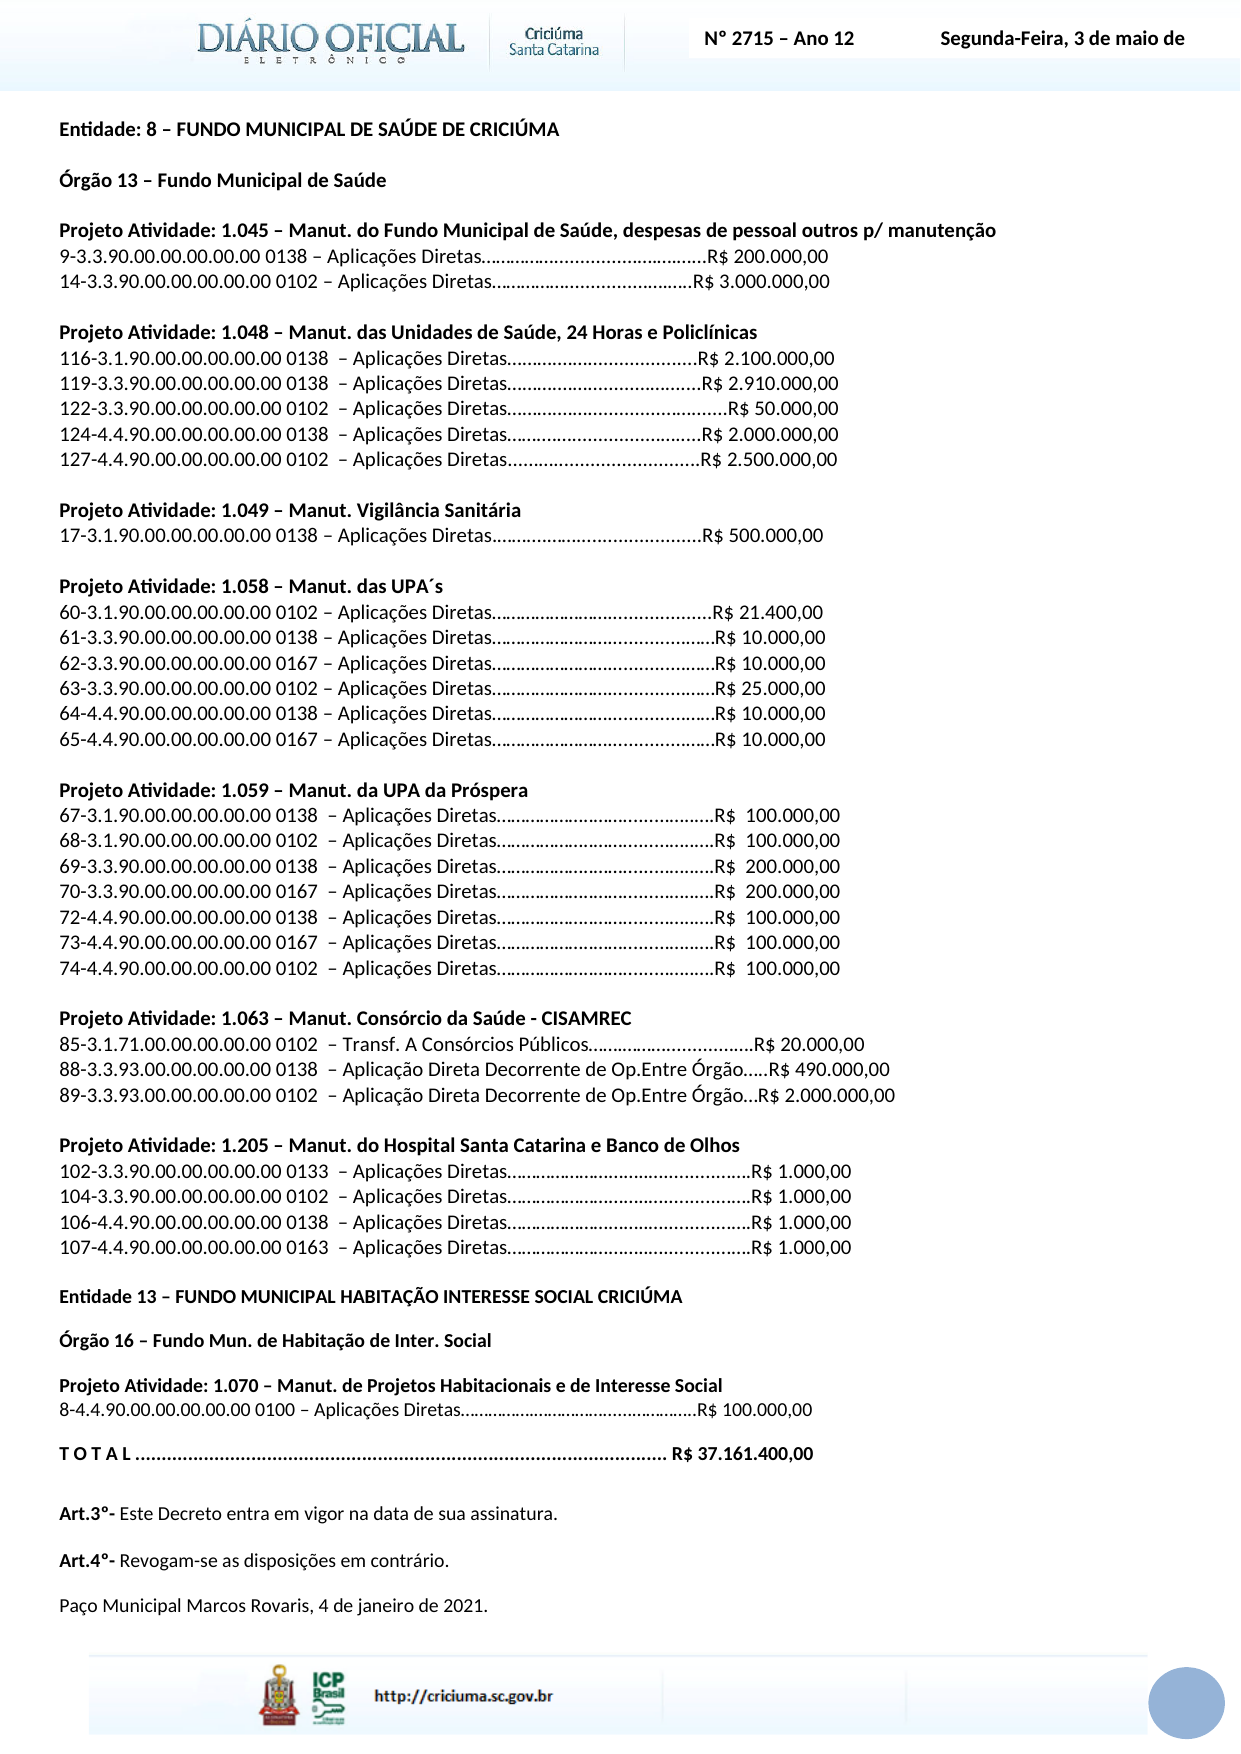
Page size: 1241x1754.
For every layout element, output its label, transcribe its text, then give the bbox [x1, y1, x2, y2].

text Projeto Atividade: 1.070 – Manut. de Projetos Habitacionais e de Interesse Social [59, 1373, 1181, 1397]
text 119-3.3.90.00.00.00.00.00 0138 – Aplicações Diretas…...…....…............….......R$ 2.910.000,00 [59, 370, 1181, 396]
text 68-3.1.90.00.00.00.00.00 0102 – Aplicações Diretas………………..…….........…..….R$ 100.000,00 [59, 828, 1181, 853]
text 9-3.3.90.00.00.00.00.00 0138 – Aplicações Diretas……………................….….…...R$ 200.000,00 [59, 243, 1181, 268]
text Projeto Atividade: 1.048 – Manut. das Unidades de Saúde, 24 Horas e Policlínicas [59, 319, 1181, 345]
text 73-4.4.90.00.00.00.00.00 0167 – Aplicações Diretas………………..…….........…..….R$ 100.000,00 [59, 929, 1181, 955]
text 61-3.3.90.00.00.00.00.00 0138 – Aplicações Diretas……………………...............……R$ 10.000,00 [59, 624, 1181, 650]
text 17-3.1.90.00.00.00.00.00 0138 – Aplicações Diretas.……....……........................R$ 500.000,00 [59, 523, 1181, 548]
text 104-3.3.90.00.00.00.00.00 0102 – Aplicações Diretas…………………...…..….............….R$ 1.000,00 [59, 1183, 1181, 1209]
text Órgão 16 – Fundo Mun. de Habitação de Inter. Social [59, 1328, 1181, 1353]
text 14-3.3.90.00.00.00.00.00 0102 – Aplicações Diretas……………................….…..R$ 3.000.000,00 [59, 268, 1181, 294]
text Entidade: 8 – FUNDO MUNICIPAL DE SAÚDE DE CRICIÚMA [59, 116, 1181, 141]
text Projeto Atividade: 1.205 – Manut. do Hospital Santa Catarina e Banco de Olhos [59, 1133, 1181, 1158]
text 127-4.4.90.00.00.00.00.00 0102 – Aplicações Diretas......…............................R$ 2.500.000,00 [59, 446, 1181, 472]
text Paço Municipal Marcos Rovaris, 4 de janeiro de 2021. [59, 1593, 1181, 1617]
text 116-3.1.90.00.00.00.00.00 0138 – Aplicações Diretas…...…....….....................R$ 2.100.000,00 [59, 345, 1181, 370]
text 63-3.3.90.00.00.00.00.00 0102 – Aplicações Diretas……………………...............……R$ 25.000,00 [59, 675, 1181, 701]
text 106-4.4.90.00.00.00.00.00 0138 – Aplicações Diretas…………………...…..….............….R$ 1.000,00 [59, 1209, 1181, 1234]
text Projeto Atividade: 1.063 – Manut. Consórcio da Saúde - CISAMREC [59, 1006, 1181, 1031]
text Projeto Atividade: 1.049 – Manut. Vigilância Sanitária [59, 497, 1181, 523]
text Projeto Atividade: 1.058 – Manut. das UPA´s [59, 573, 1181, 599]
text Órgão 13 – Fundo Municipal de Saúde [59, 167, 1181, 192]
list T O T A L ..................................................................................................... R$ 37.161.400,00 [59, 1442, 1181, 1466]
text 89-3.3.93.00.00.00.00.00 0102 – Aplicação Direta Decorrente de Op.Entre Órgão…R$ 2.000.000,00 [59, 1082, 1181, 1107]
text 85-3.1.71.00.00.00.00.00 0102 – Transf. A Consórcios Públicos…….……….............….R$ 20.000,00 [59, 1031, 1181, 1056]
text 69-3.3.90.00.00.00.00.00 0138 – Aplicações Diretas………………..…….........…..….R$ 200.000,00 [59, 853, 1181, 878]
text 88-3.3.93.00.00.00.00.00 0138 – Aplicação Direta Decorrente de Op.Entre Órgão…..R$ 490.000,00 [59, 1056, 1181, 1082]
text 64-4.4.90.00.00.00.00.00 0138 – Aplicações Diretas……………………...............……R$ 10.000,00 [59, 701, 1181, 726]
text 62-3.3.90.00.00.00.00.00 0167 – Aplicações Diretas……………………...............……R$ 10.000,00 [59, 650, 1181, 675]
text 60-3.1.90.00.00.00.00.00 0102 – Aplicações Diretas……………………....................R$ 21.400,00 [59, 599, 1181, 624]
text 107-4.4.90.00.00.00.00.00 0163 – Aplicações Diretas…………………...…..….............….R$ 1.000,00 [59, 1234, 1181, 1260]
text 122-3.3.90.00.00.00.00.00 0102 – Aplicações Diretas…...…....….................….......R$ 50.000,00 [59, 396, 1181, 421]
text 70-3.3.90.00.00.00.00.00 0167 – Aplicações Diretas………………..…….........…..….R$ 200.000,00 [59, 878, 1181, 904]
text 72-4.4.90.00.00.00.00.00 0138 – Aplicações Diretas………………..…….........…..….R$ 100.000,00 [59, 904, 1181, 929]
text Entidade 13 – FUNDO MUNICIPAL HABITAÇÃO INTERESSE SOCIAL CRICIÚMA [59, 1284, 1181, 1308]
text 65-4.4.90.00.00.00.00.00 0167 – Aplicações Diretas……………………...............……R$ 10.000,00 [59, 726, 1181, 751]
text 74-4.4.90.00.00.00.00.00 0102 – Aplicações Diretas………………..…….........…..….R$ 100.000,00 [59, 955, 1181, 980]
text 67-3.1.90.00.00.00.00.00 0138 – Aplicações Diretas………………..…….........…..….R$ 100.000,00 [59, 802, 1181, 828]
text Art.3º- Este Decreto entra em vigor na data de sua assinatura. [59, 1501, 1181, 1525]
text Art.4º- Revogam-se as disposições em contrário. [59, 1548, 1181, 1572]
text Projeto Atividade: 1.045 – Manut. do Fundo Municipal de Saúde, despesas de pessoal outros p/ manutenção [59, 218, 1181, 243]
text 8-4.4.90.00.00.00.00.00 0100 – Aplicações Diretas…………….……………......…………..R$ 100.000,00 [59, 1397, 1181, 1421]
text 102-3.3.90.00.00.00.00.00 0133 – Aplicações Diretas…………………...…..….............….R$ 1.000,00 [59, 1158, 1181, 1183]
text Projeto Atividade: 1.059 – Manut. da UPA da Próspera [59, 777, 1181, 802]
text 124-4.4.90.00.00.00.00.00 0138 – Aplicações Diretas……....….................….....R$ 2.000.000,00 [59, 421, 1181, 446]
